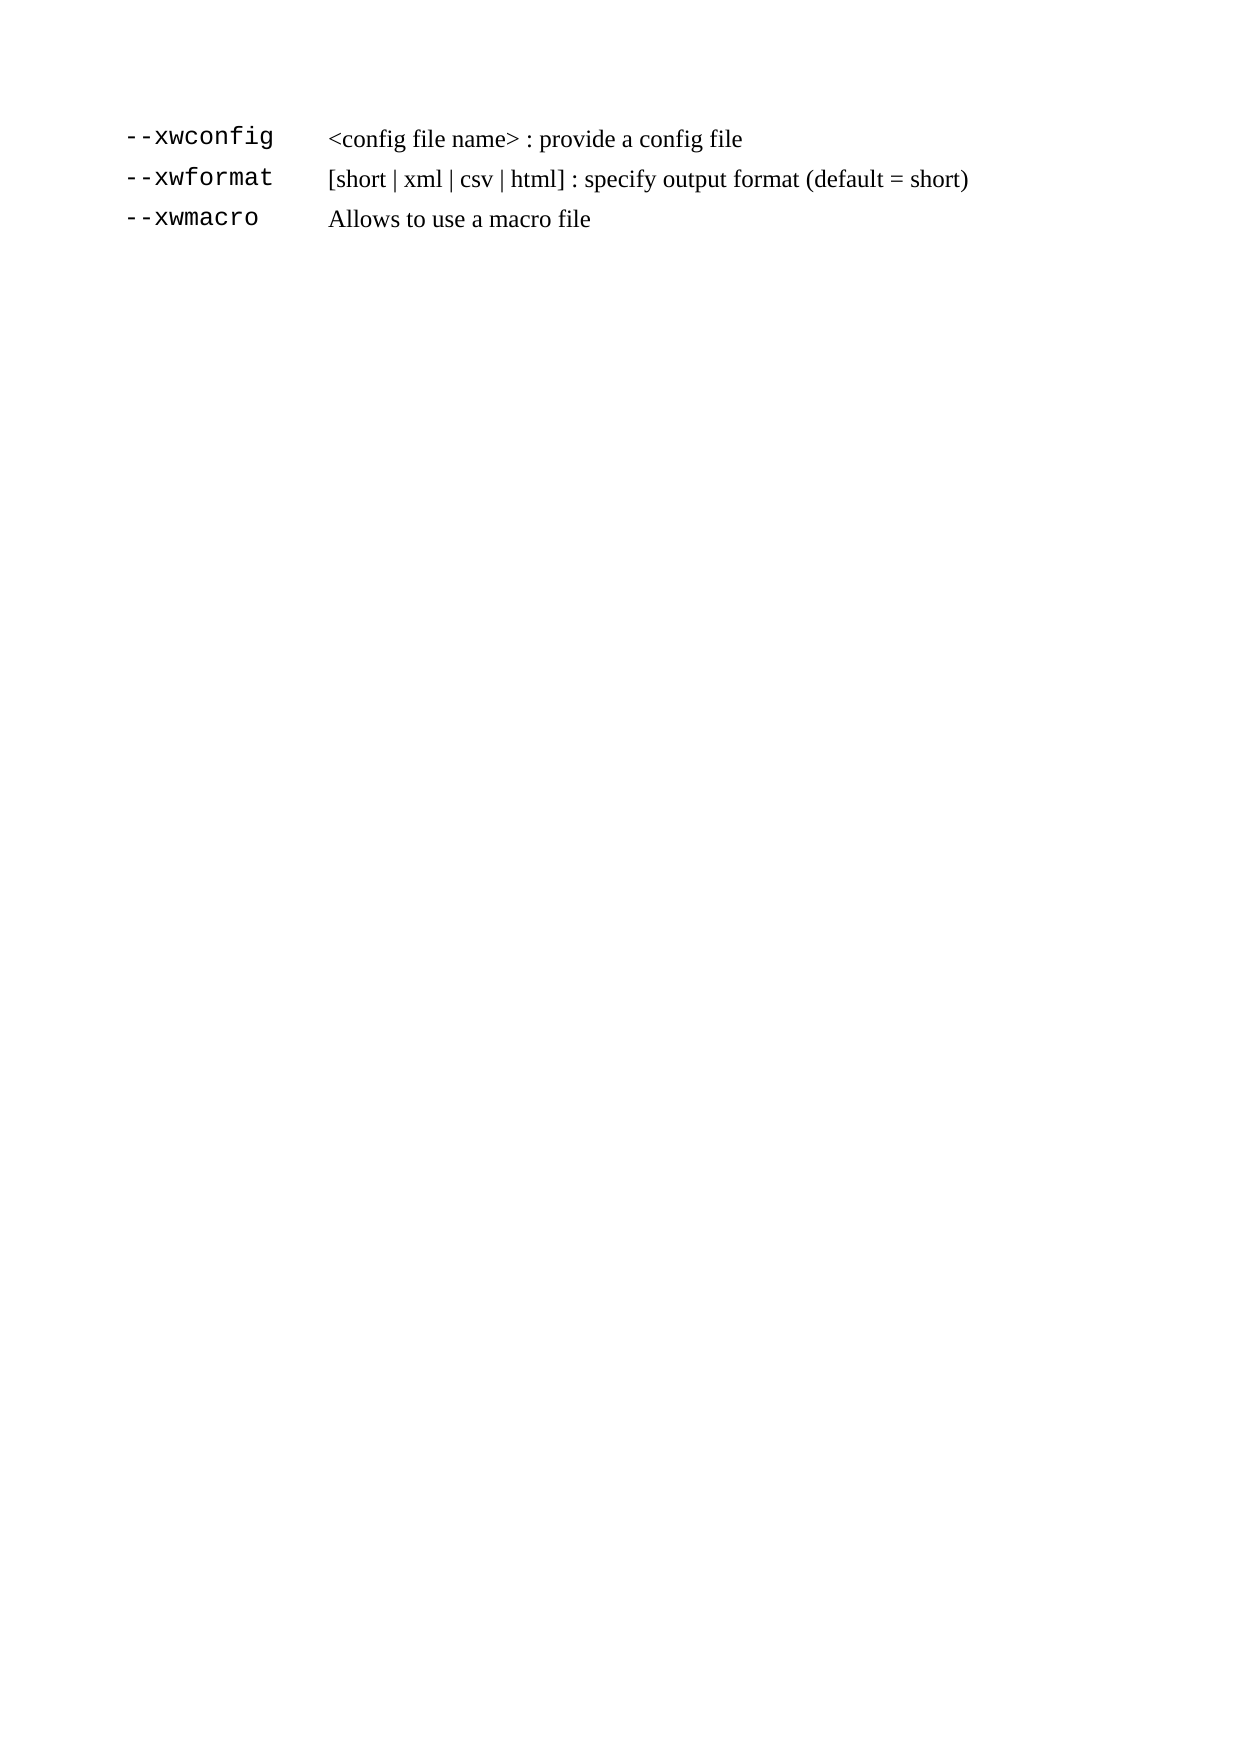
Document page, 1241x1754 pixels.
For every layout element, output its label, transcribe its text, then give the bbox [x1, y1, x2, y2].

table_cell --xwmacro [118, 199, 322, 239]
table_cell --xwformat [118, 158, 322, 198]
table_cell --xwconfig [118, 118, 322, 158]
table_cell [short | xml | csv | html] : specify output format (default = short) [322, 158, 1122, 198]
table_cell Allows to use a macro file [322, 199, 1122, 239]
table_cell <config file name> : provide a config file [322, 118, 1122, 158]
